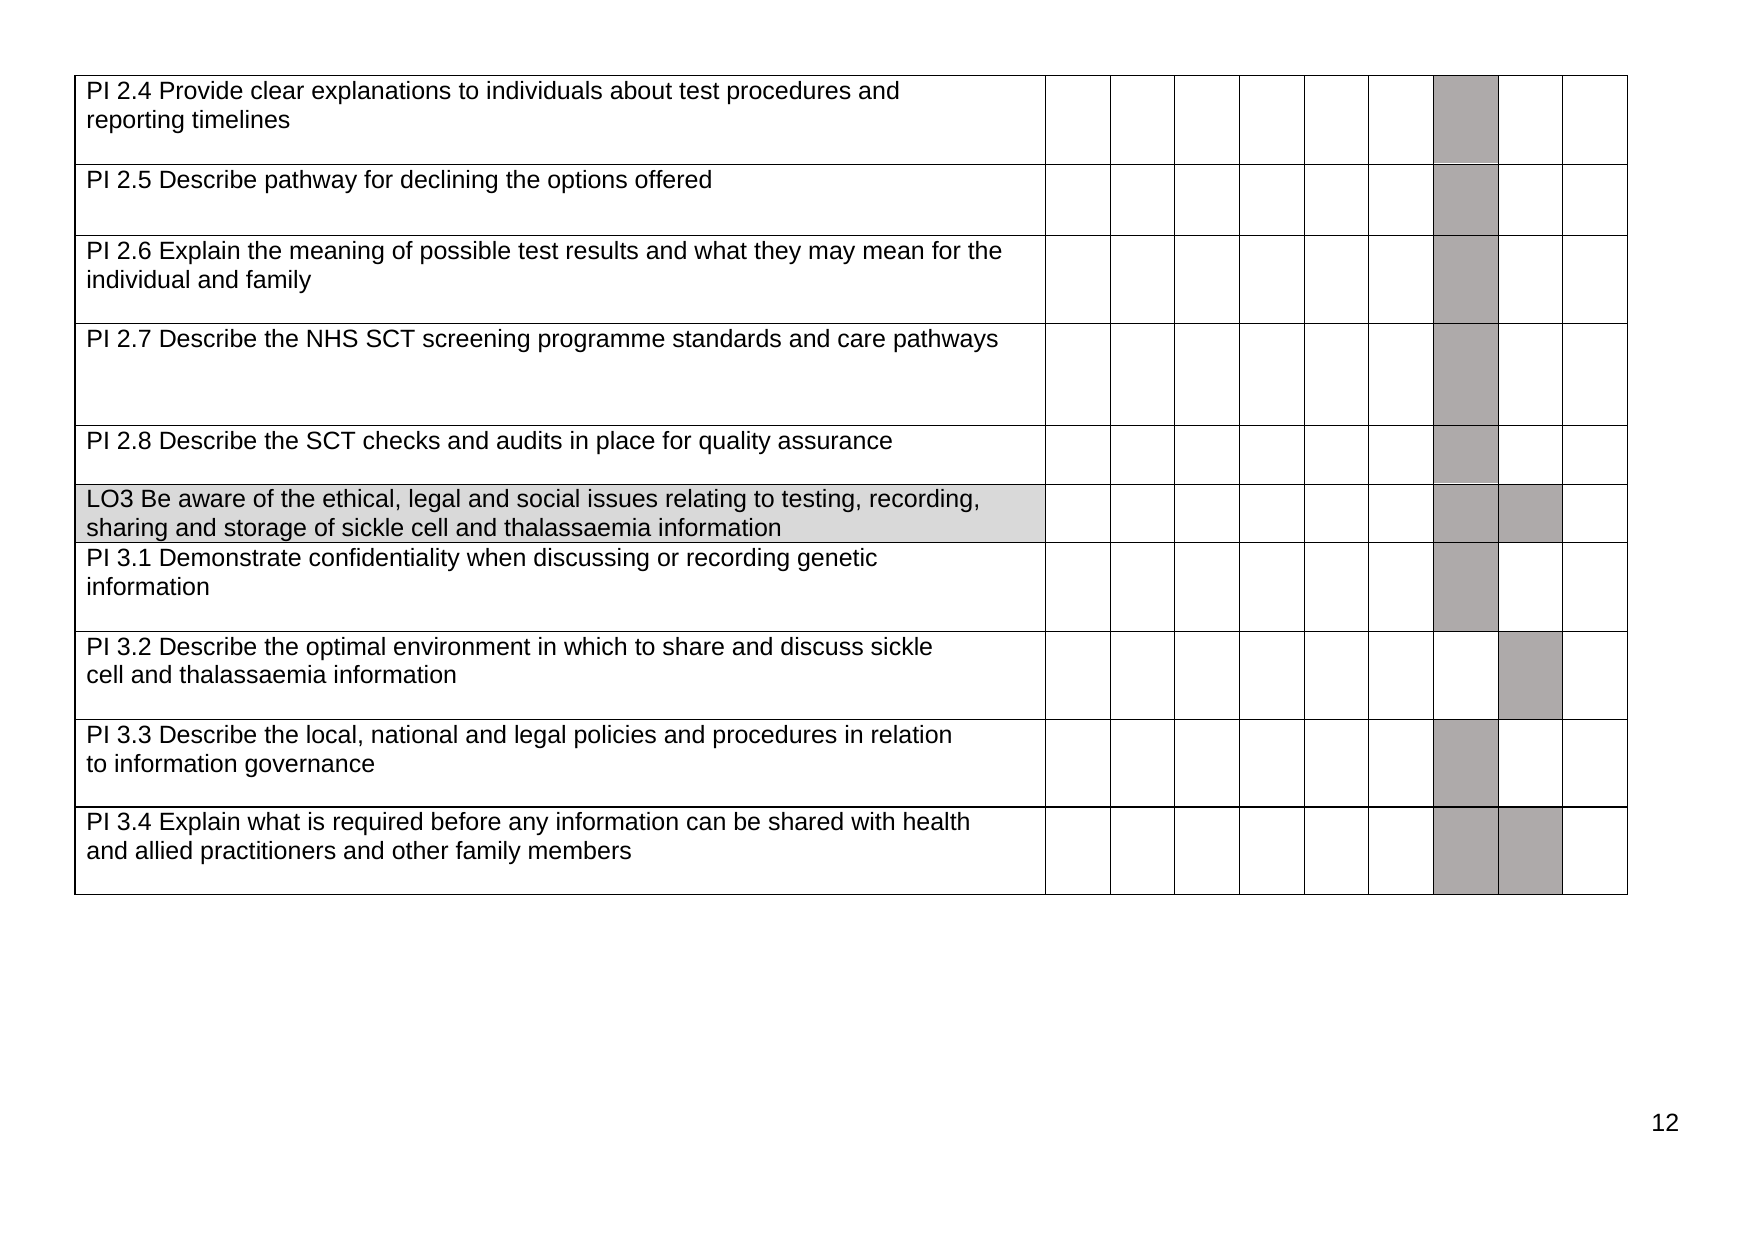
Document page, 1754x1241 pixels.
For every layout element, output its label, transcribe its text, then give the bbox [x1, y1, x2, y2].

table_cell [1305, 720, 1368, 806]
table_cell [1369, 76, 1433, 163]
table_cell [1434, 324, 1498, 425]
table_cell [1240, 324, 1304, 425]
table_cell [1111, 165, 1174, 235]
table_cell [1111, 324, 1174, 425]
table_cell [1369, 426, 1433, 483]
table_cell [1434, 632, 1498, 719]
table_cell [1434, 543, 1498, 631]
table_cell [1563, 165, 1627, 235]
table_cell [1563, 543, 1627, 631]
table_cell [1305, 632, 1368, 719]
table_cell [1240, 485, 1304, 542]
table_cell PI 2.7 Describe the NHS SCT screening programme standards and care pathways [76, 324, 1045, 425]
table_cell [1369, 632, 1433, 719]
table_cell PI 3.4 Explain what is required before any information can be shared with health and allied practitioners and other family members [76, 808, 1045, 894]
table_cell [1563, 720, 1627, 806]
table_cell [1111, 485, 1174, 542]
table_cell [1499, 720, 1562, 806]
table_cell [1305, 324, 1368, 425]
table_cell [1434, 808, 1498, 894]
table_cell [1369, 543, 1433, 631]
table_cell PI 3.1 Demonstrate confidentiality when discussing or recording genetic information [76, 543, 1045, 631]
table_cell PI 2.4 Provide clear explanations to individuals about test procedures and reporting timelines [76, 76, 1045, 163]
table_cell [1240, 808, 1304, 894]
table_cell [1240, 236, 1304, 323]
table_cell [1369, 165, 1433, 235]
table_cell [1111, 808, 1174, 894]
table_cell [1111, 76, 1174, 163]
table_cell [1499, 165, 1562, 235]
table_cell [1369, 808, 1433, 894]
table_cell [1499, 236, 1562, 323]
table_cell [1111, 543, 1174, 631]
table_cell [1175, 236, 1239, 323]
table_cell [1046, 485, 1110, 542]
table_cell [1175, 324, 1239, 425]
table_cell [1563, 76, 1627, 163]
table_cell [1111, 632, 1174, 719]
table_cell [1175, 165, 1239, 235]
table_cell [1434, 236, 1498, 323]
table_cell [1499, 808, 1562, 894]
table_cell [1369, 720, 1433, 806]
table_cell [1434, 720, 1498, 806]
table_cell LO3 Be aware of the ethical, legal and social issues relating to testing, recording, sharing and storage of sickle cell and thalassaemia information [76, 485, 1045, 542]
table_cell [1175, 720, 1239, 806]
table_cell [1111, 426, 1174, 483]
table_cell [1175, 485, 1239, 542]
table_cell [1563, 236, 1627, 323]
table_cell [1240, 720, 1304, 806]
table_cell [1369, 324, 1433, 425]
table_cell [1499, 324, 1562, 425]
table_cell [1240, 426, 1304, 483]
table_cell [1175, 632, 1239, 719]
table_cell [1434, 485, 1498, 542]
table_cell [1369, 236, 1433, 323]
table_cell [1305, 426, 1368, 483]
table_cell [1046, 236, 1110, 323]
table_cell [1305, 76, 1368, 163]
table_cell [1111, 236, 1174, 323]
table_cell [1305, 485, 1368, 542]
table_cell [1046, 543, 1110, 631]
table_cell [1563, 324, 1627, 425]
table_cell [1434, 76, 1498, 163]
table_cell [1175, 76, 1239, 163]
table_cell [1046, 632, 1110, 719]
table_cell [1046, 76, 1110, 163]
table_cell PI 2.6 Explain the meaning of possible test results and what they may mean for the individual and family [76, 236, 1045, 323]
table_cell PI 2.5 Describe pathway for declining the options offered [76, 165, 1045, 235]
table_cell [1046, 426, 1110, 483]
table_cell [1563, 632, 1627, 719]
table_cell [1434, 426, 1498, 483]
table_cell [1305, 236, 1368, 323]
table_cell [1305, 543, 1368, 631]
table_cell [1305, 808, 1368, 894]
table_cell [1046, 808, 1110, 894]
table_cell [1240, 76, 1304, 163]
table_cell [1499, 543, 1562, 631]
table_cell [1046, 720, 1110, 806]
table_cell PI 2.8 Describe the SCT checks and audits in place for quality assurance [76, 426, 1045, 483]
table_cell [1046, 165, 1110, 235]
table_cell [1369, 485, 1433, 542]
table_cell [1563, 808, 1627, 894]
table_cell PI 3.3 Describe the local, national and legal policies and procedures in relation to information governance [76, 720, 1045, 806]
table_cell [1434, 165, 1498, 235]
table_cell [1175, 426, 1239, 483]
table_cell [1240, 543, 1304, 631]
table_cell [1111, 720, 1174, 806]
table_cell [1046, 324, 1110, 425]
table_cell PI 3.2 Describe the optimal environment in which to share and discuss sickle cell and thalassaemia information [76, 632, 1045, 719]
table_cell [1563, 426, 1627, 483]
table_cell [1175, 543, 1239, 631]
table_cell [1499, 76, 1562, 163]
table_cell [1499, 632, 1562, 719]
table_cell [1563, 485, 1627, 542]
table_cell [1305, 165, 1368, 235]
table_cell [1499, 485, 1562, 542]
table_cell [1175, 808, 1239, 894]
table_cell [1499, 426, 1562, 483]
table_cell [1240, 632, 1304, 719]
table_cell [1240, 165, 1304, 235]
